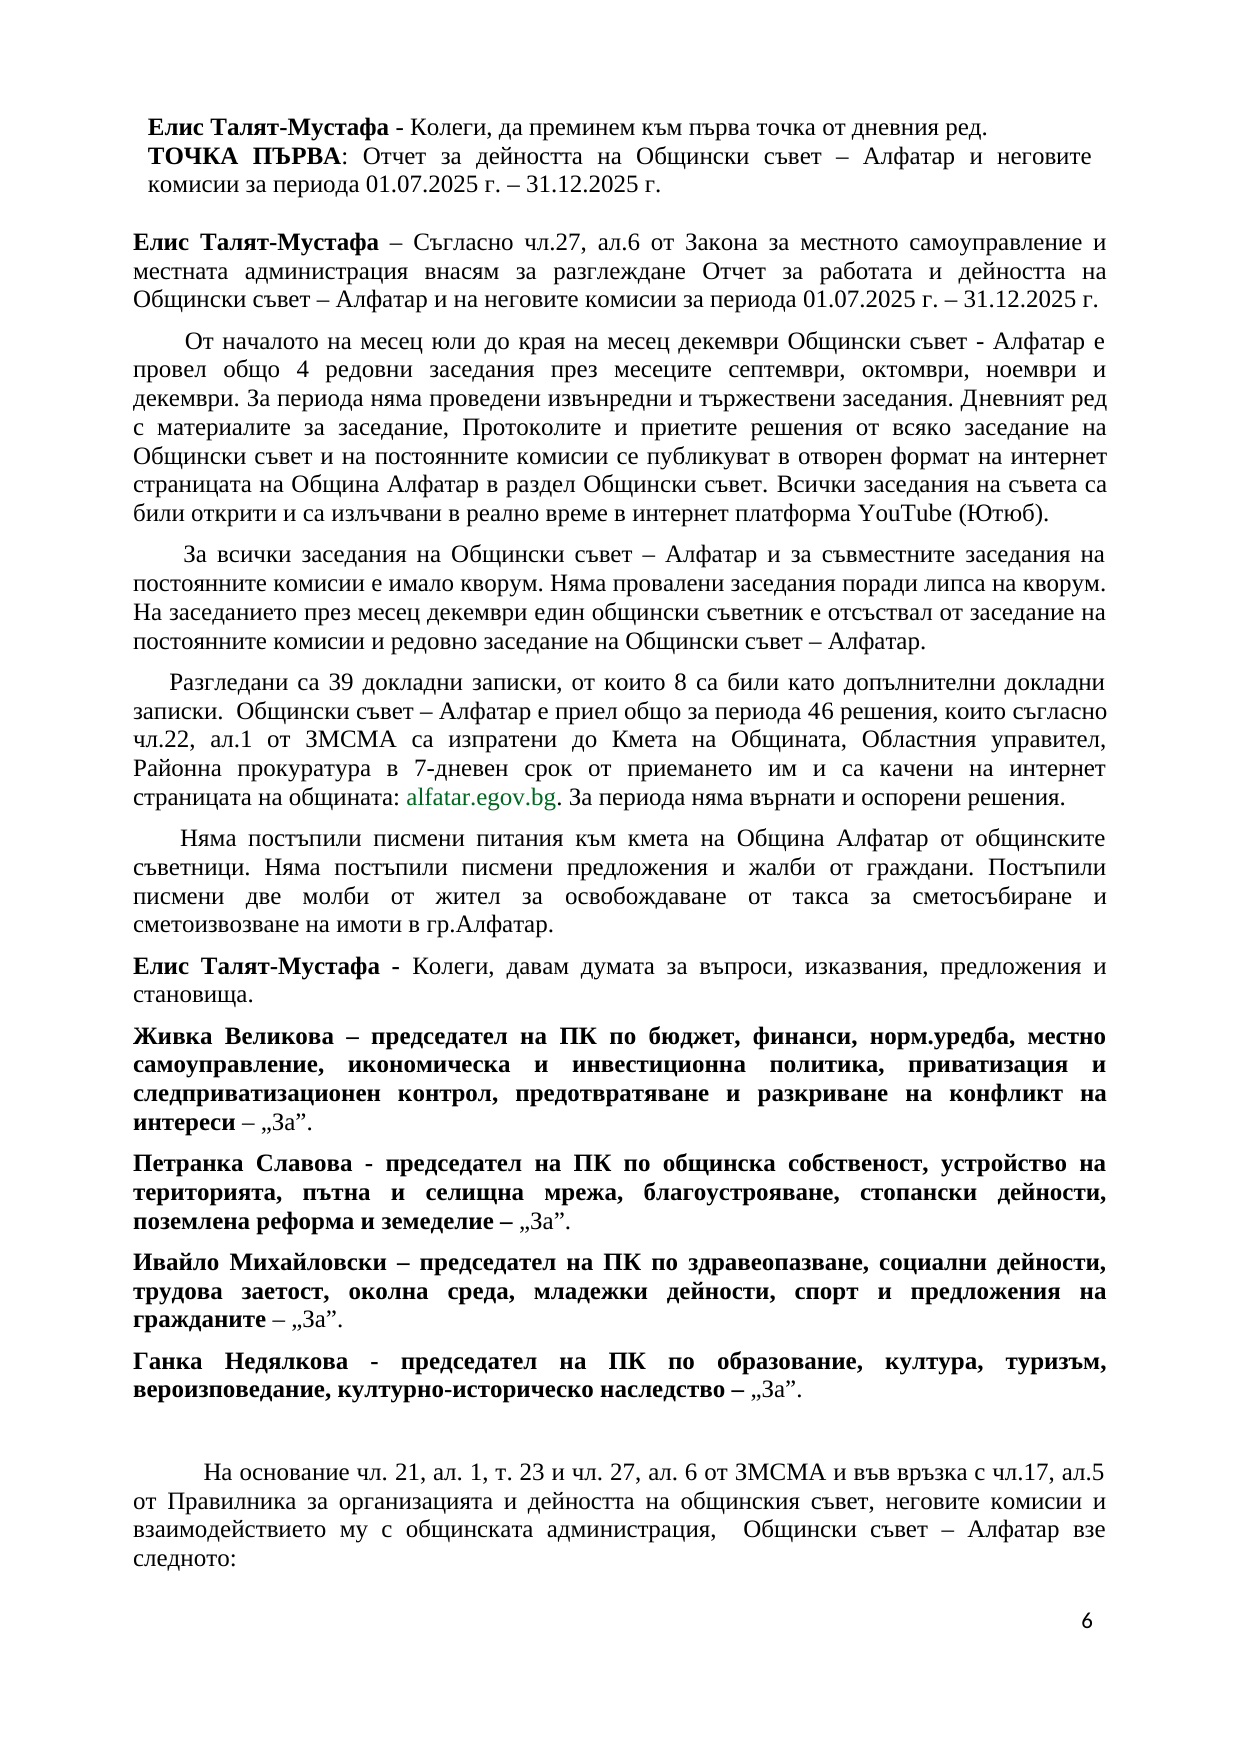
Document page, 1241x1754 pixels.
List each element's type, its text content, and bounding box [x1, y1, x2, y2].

text Елис Талят-Мустафа – Съгласно чл.27, ал.6 от Закона за местното самоуправление и местната администрация внасям за разглеждане Oтчет за работата и дейността на Oбщински съвет – Алфатар и на неговите комисии за периода 01.07.2025 г. – 31.12.2025 г. [133, 227, 1107, 313]
text Петранка Славова - председател на ПК по общинска собственост, устройство на територията, пътна и селищна мрежа, благоустрояване, стопански дейности, поземлена реформа и земеделие – „За”. [133, 1148, 1107, 1234]
text Елис Талят-Мустафа - Колеги, да преминем към първа точка от дневния ред. [148, 112, 1093, 141]
text На основание чл. 21, ал. 1, т. 23 и чл. 27, ал. 6 от ЗМСМА и във връзка с чл.17, ал.5 от Правилника за организацията и дейността на общинския съвет, неговите комисии и взаимодействието му с общинската администрация, Общински съвет – Алфатар взе следното: [133, 1457, 1107, 1572]
text От началото на месец юли до края на месец декември Общински съвет - Алфатар е провел общо 4 редовни заседания през месеците септември, октомври, ноември и декември. За периода няма проведени извънредни и тържествени заседания. Дневният ред с материалите за заседание, Протоколите и приетите решения от всяко заседание на Общински съвет и на постоянните комисии се публикуват в отворен формат на интернет страницата на Община Алфатар в раздел Общински съвет. Всички заседания на съвета са били открити и сa излъчвани в реално време в интернет платформа YouTube (Ютюб). [133, 326, 1107, 527]
text Елис Талят-Мустафа - Колеги, давам думата за въпроси, изказвания, предложения и становища. [133, 951, 1107, 1008]
text Няма постъпили писмени питания към кмета на Община Алфатар от общинските съветници. Няма постъпили писмени предложения и жалби от граждани. Постъпили писмени две молби от жител за освобождаване от такса за сметосъбиране и сметоизвозване на имоти в гр.Алфатар. [133, 823, 1107, 938]
text Живка Великова – председател на ПК по бюджет, финанси, норм.уредба, местно самоуправление, икономическа и инвестиционна политика, приватизация и следприватизационен контрол, предотвратяване и разкриване на конфликт на интереси – „За”. [133, 1021, 1107, 1136]
text Ивайло Михайловски – председател на ПК по здравеопазване, социални дейности, трудова заетост, околна среда, младежки дейности, спорт и предложения на гражданите – „За”. [133, 1247, 1107, 1333]
text Разгледани са 39 докладни записки, от които 8 са били като допълнителни докладни записки. Общински съвет – Алфатар е приел общо за периода 46 решения, които съгласно чл.22, ал.1 от ЗМСМА са изпратени до Кмета на Общината, Областния управител, Районна прокуратура в 7-дневен срок от приемането им и са качени на интернет страницата на общината: alfatar.egov.bg. За периода няма върнати и оспорени решения. [133, 667, 1107, 811]
text За всички заседания на Общински съвет – Алфатар и за съвместните заседания на постоянните комисии е имало кворум. Няма провалени заседания поради липса на кворум. На заседанието през месец декември един общински съветник е отсъствал от заседание на постоянните комисии и редовно заседание на Общински съвет – Алфатар. [133, 539, 1107, 654]
text ТОЧКА ПЪРВА: Отчет за дейността на Общински съвет – Алфатар и неговите комисии за периода 01.07.2025 г. – 31.12.2025 г. [148, 141, 1093, 198]
text Ганка Недялкова - председател на ПК по образование, култура, туризъм, вероизповедание, културно-историческо наследство – „За”. [133, 1346, 1107, 1403]
